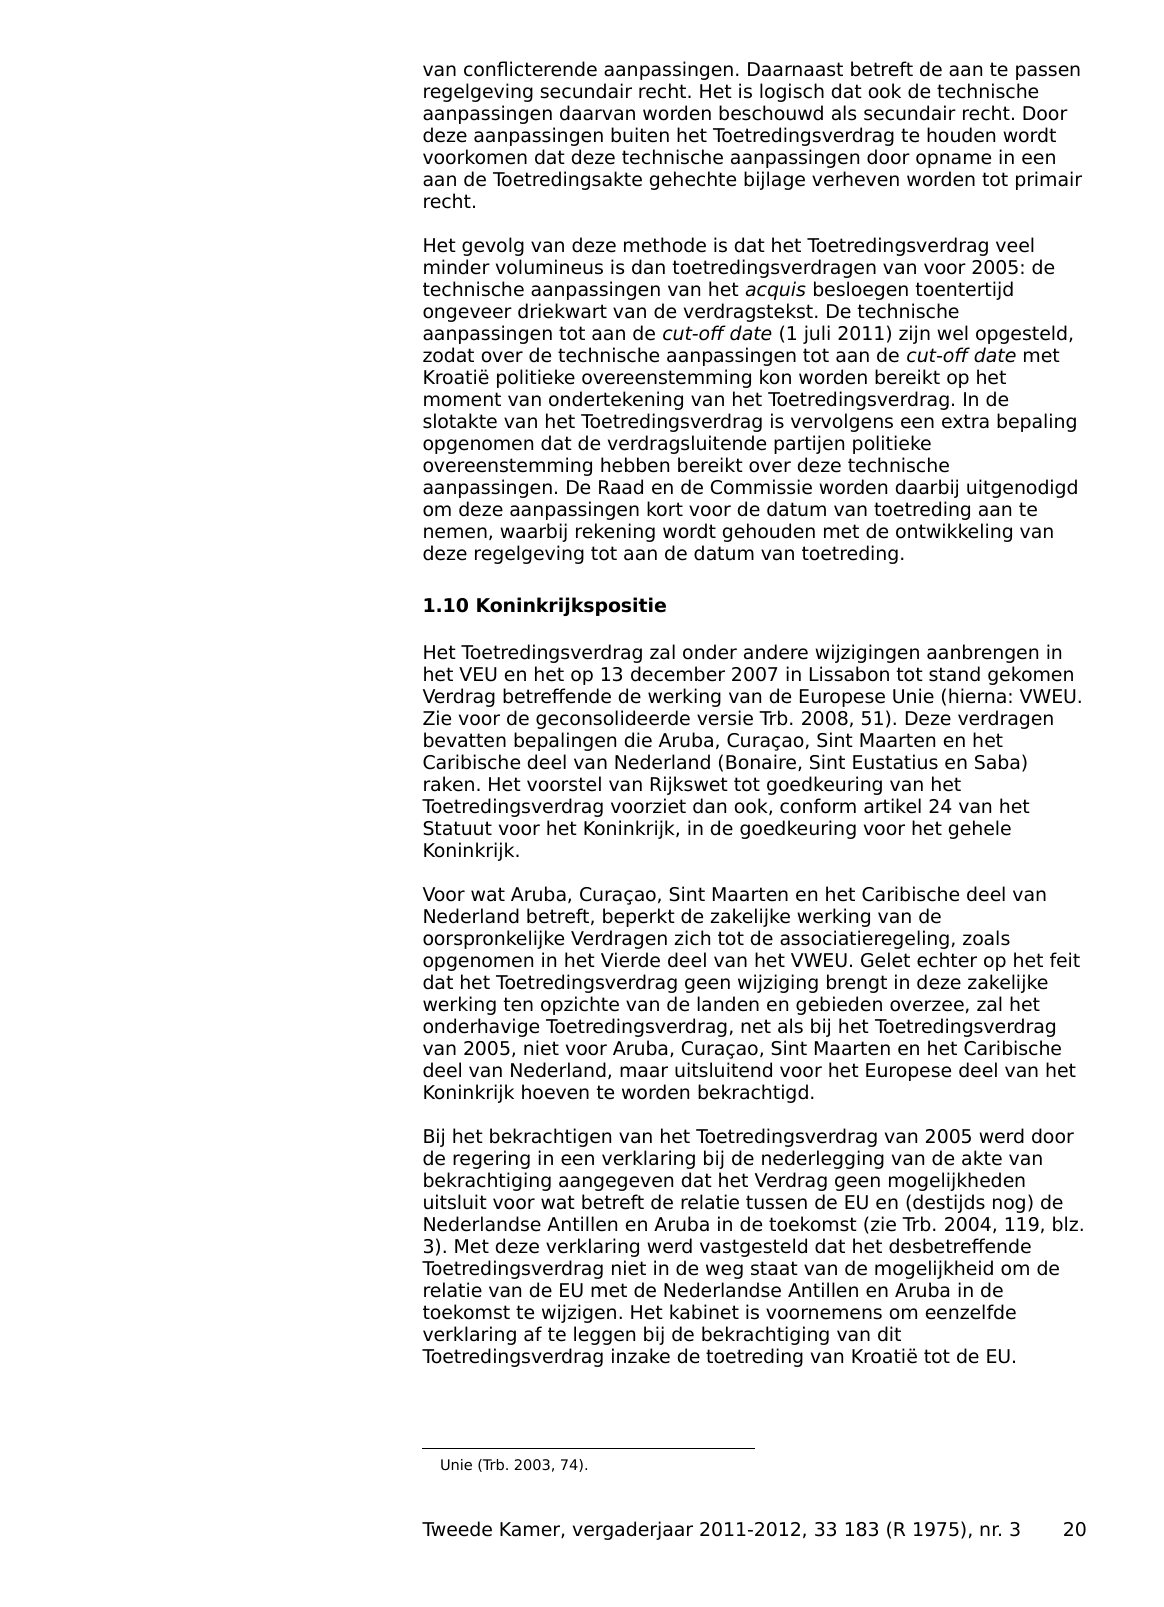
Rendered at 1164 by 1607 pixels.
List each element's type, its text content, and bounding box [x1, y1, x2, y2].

text Bij het bekrachtigen van het Toetredingsverdrag van 2005 werd door de regering in een verklaring bij de nederlegging van de akte van bekrachtiging aangegeven dat het Verdrag geen mogelijkheden uitsluit voor wat betreft de relatie tussen de EU en (destijds nog) de Nederlandse Antillen en Aruba in de toekomst (zie Trb. 2004, 119, blz. 3). Met deze verklaring werd vastgesteld dat het desbetreffende Toetredingsverdrag niet in de weg staat van de mogelijkheid om de relatie van de EU met de Nederlandse Antillen en Aruba in de toekomst te wijzigen. Het kabinet is voornemens om eenzelfde verklaring af te leggen bij de bekrachtiging van dit Toetredingsverdrag inzake de toetreding van Kroatië tot de EU. [422, 1126, 1087, 1367]
text Het gevolg van deze methode is dat het Toetredingsverdrag veel minder volumineus is dan toetredingsverdragen van voor 2005: de technische aanpassingen van het acquis besloegen toentertijd ongeveer driekwart van de verdragstekst. De technische aanpassingen tot aan de cut-off date (1 juli 2011) zijn wel opgesteld, zodat over de technische aanpassingen tot aan de cut-off date met Kroatië politieke overeenstemming kon worden bereikt op het moment van ondertekening van het Toetredingsverdrag. In de slotakte van het Toetredingsverdrag is vervolgens een extra bepaling opgenomen dat de verdragsluitende partijen politieke overeenstemming hebben bereikt over deze technische aanpassingen. De Raad en de Commissie worden daarbij uitgenodigd om deze aanpassingen kort voor de datum van toetreding aan te nemen, waarbij rekening wordt gehouden met de ontwikkeling van deze regelgeving tot aan de datum van toetreding. [422, 235, 1087, 565]
text Voor wat Aruba, Curaçao, Sint Maarten en het Caribische deel van Nederland betreft, beperkt de zakelijke werking van de oorspronkelijke Verdragen zich tot de associatieregeling, zoals opgenomen in het Vierde deel van het VWEU. Gelet echter op het feit dat het Toetredingsverdrag geen wijziging brengt in deze zakelijke werking ten opzichte van de landen en gebieden overzee, zal het onderhavige Toetredingsverdrag, net als bij het Toetredingsverdrag van 2005, niet voor Aruba, Curaçao, Sint Maarten en het Caribische deel van Nederland, maar uitsluitend voor het Europese deel van het Koninkrijk hoeven te worden bekrachtigd. [422, 884, 1087, 1103]
subtitle 1.10 Koninkrijkspositie [422, 595, 1087, 617]
text Het Toetredingsverdrag zal onder andere wijzigingen aanbrengen in het VEU en het op 13 december 2007 in Lissabon tot stand gekomen Verdrag betreffende de werking van de Europese Unie (hierna: VWEU. Zie voor de geconsolideerde versie Trb. 2008, 51). Deze verdragen bevatten bepalingen die Aruba, Curaçao, Sint Maarten en het Caribische deel van Nederland (Bonaire, Sint Eustatius en Saba) raken. Het voorstel van Rijkswet tot goedkeuring van het Toetredingsverdrag voorziet dan ook, conform artikel 24 van het Statuut voor het Koninkrijk, in de goedkeuring voor het gehele Koninkrijk. [422, 642, 1087, 862]
text Een van de overwegingen om te besluiten de technische aanpassingen niet in het Toetredingsverdrag op te nemen is dat de lange periode tussen de datum tot wanneer de technische aanpassingen kunnen worden verwerkt in het Toetredingsverdrag (de cut-off date) en de datum van toetreding voor juridische verwarring kan zorgen. Zo bleek er bij het Toetredingsverdrag van 2003 sprake van conflicterende aanpassingen. Daarnaast betreft de aan te passen regelgeving secundair recht. Het is logisch dat ook de technische aanpassingen daarvan worden beschouwd als secundair recht. Door deze aanpassingen buiten het Toetredingsverdrag te houden wordt voorkomen dat deze technische aanpassingen door opname in een aan de Toetredingsakte gehechte bijlage verheven worden tot primair recht. [422, 59, 1087, 213]
text Unie (Trb. 2003, 74). [422, 1457, 1087, 1474]
